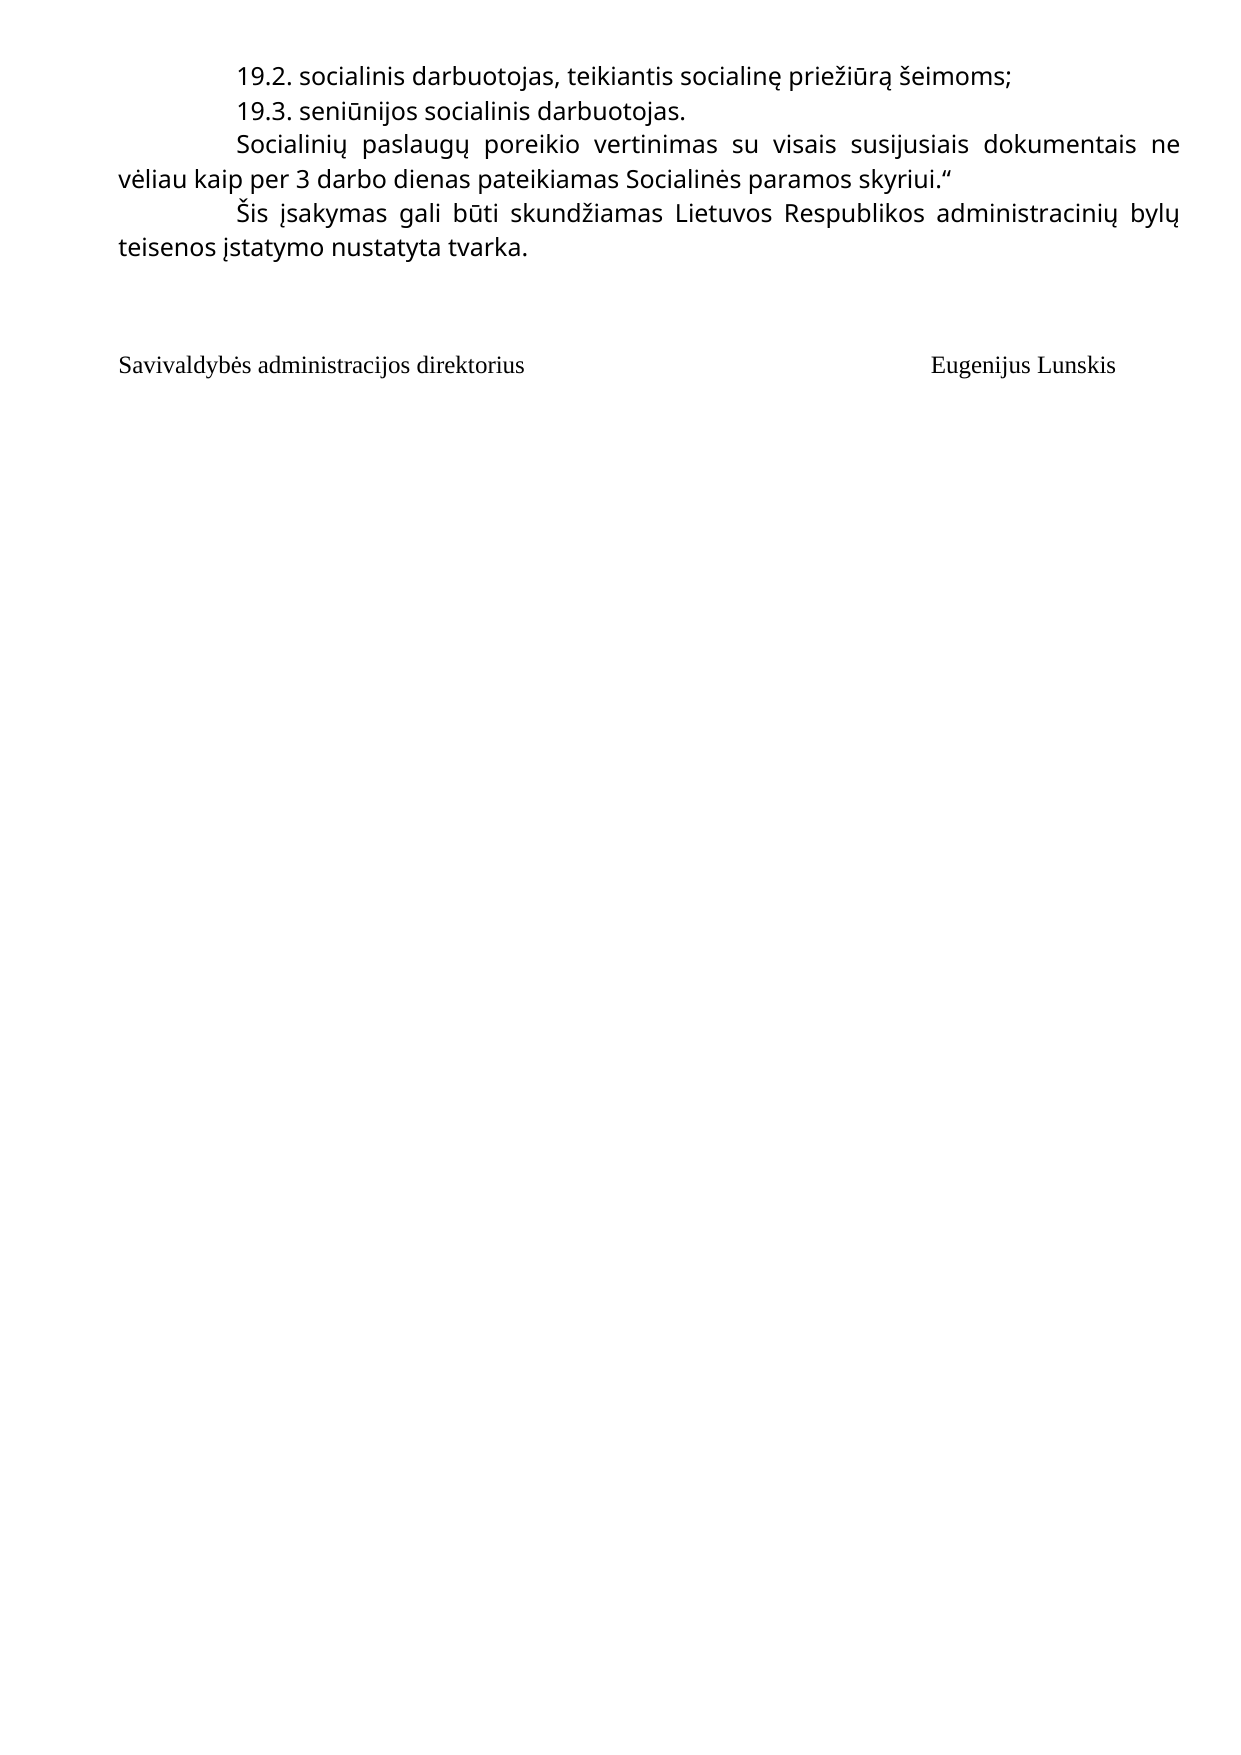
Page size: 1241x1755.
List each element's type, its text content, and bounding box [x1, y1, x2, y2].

text 19.3. seniūnijos socialinis darbuotojas. [118, 93, 1181, 127]
text Šis įsakymas gali būti skundžiamas Lietuvos Respublikos administracinių bylų teisenos įstatymo nustatyta tvarka. [118, 195, 1181, 263]
text Savivaldybės administracijos direktorius Eugenijus Lunskis [118, 350, 1181, 378]
text 19.2. socialinis darbuotojas, teikiantis socialinę priežiūrą šeimoms; [118, 59, 1181, 93]
text Socialinių paslaugų poreikio vertinimas su visais susijusiais dokumentais ne vėliau kaip per 3 darbo dienas pateikiamas Socialinės paramos skyriui.“ [118, 127, 1181, 195]
